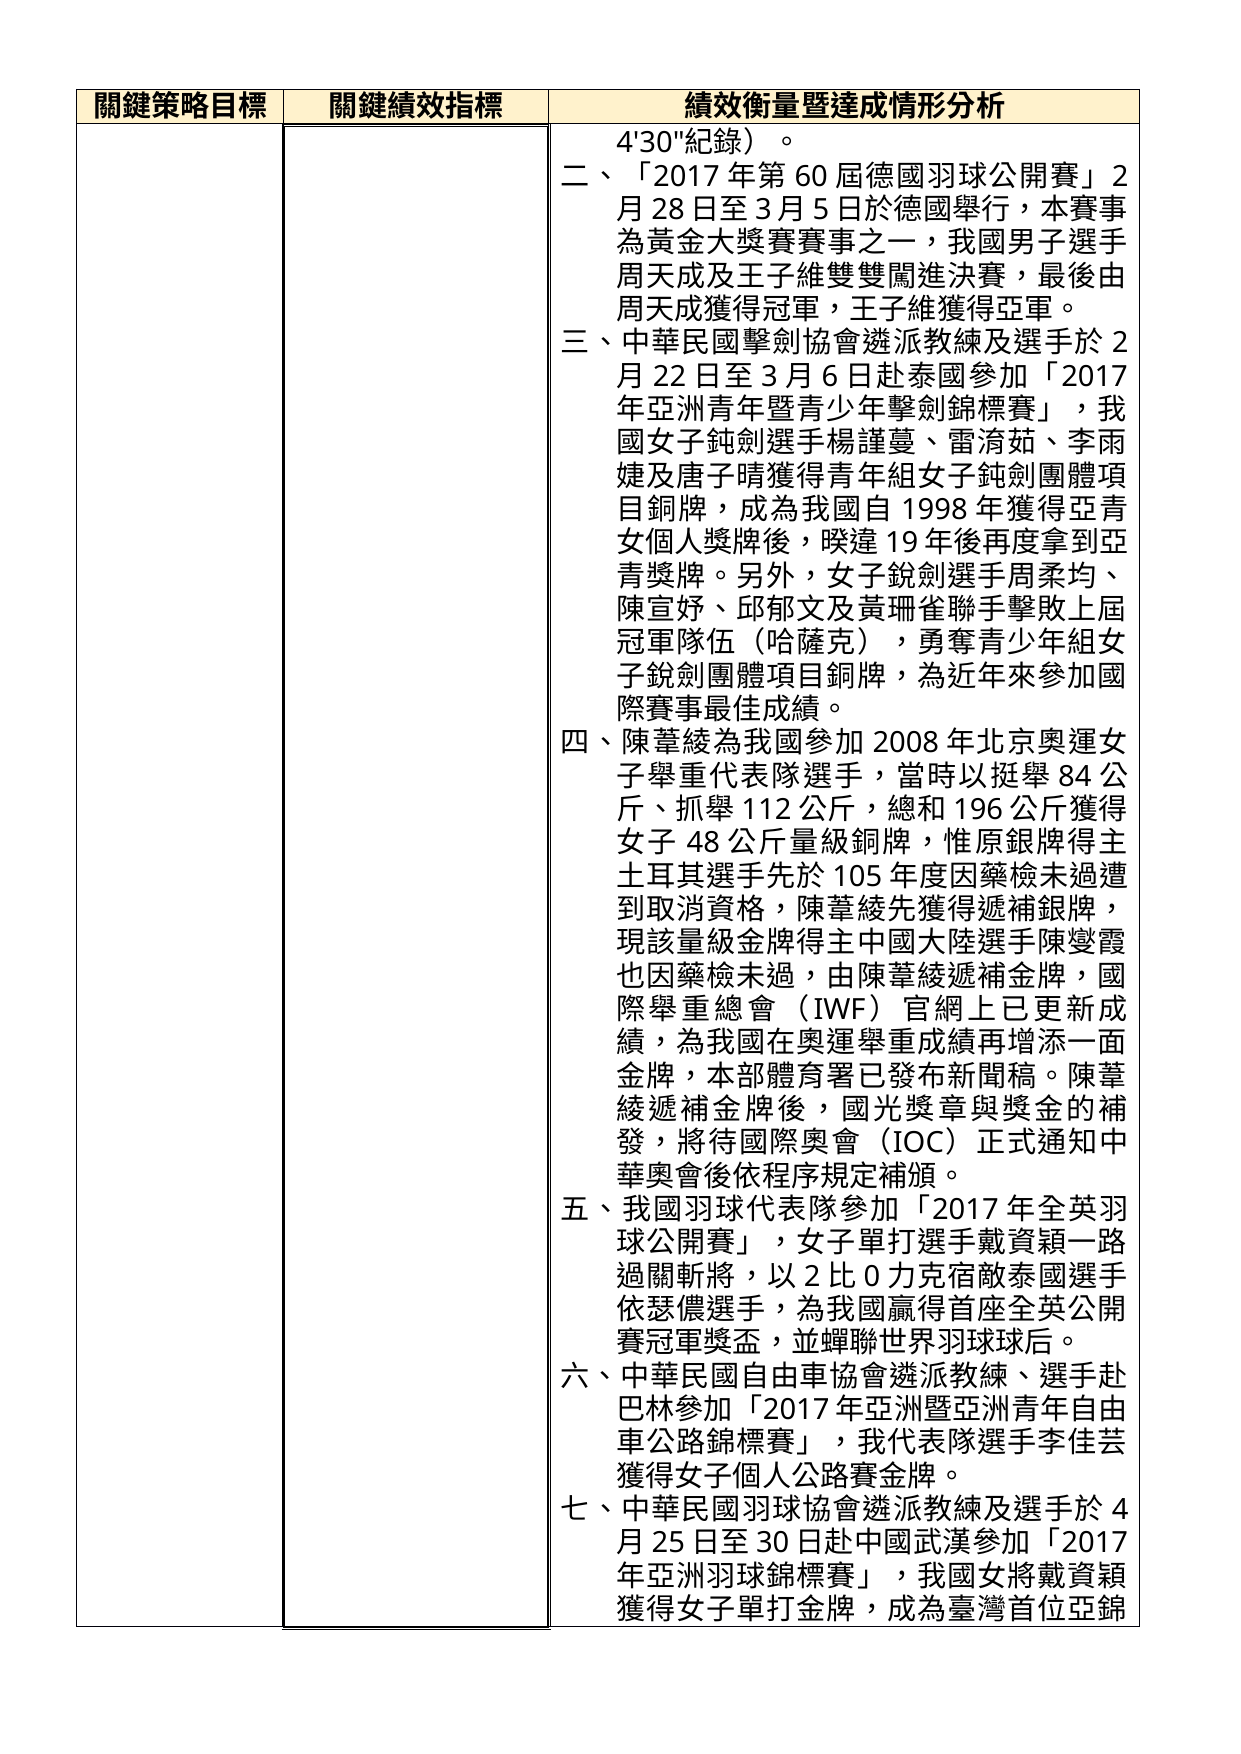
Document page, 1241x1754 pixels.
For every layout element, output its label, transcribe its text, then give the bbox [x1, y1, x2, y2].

table_header 關鍵策略目標 [77, 90, 283, 123]
table_cell 4'30"紀錄）。 二、「2017年第60屆德國羽球公開賽」2月28日至3月5日於德國舉行，本賽事為黃金大獎賽賽事之一，我國男子選手周天成及王子維雙雙闖進決賽，最後由周天成獲得冠軍，王子維獲得亞軍。 三、中華民國擊劍協會遴派教練及選手於2月22日至3月6日赴泰國參加「2017年亞洲青年暨青少年擊劍錦標賽」，我國女子鈍劍選手楊謹蔓、雷淯茹、李雨婕及唐子晴獲得青年組女子鈍劍團體項目銅牌，成為我國自1998年獲得亞青女個人獎牌後，暌違19年後再度拿到亞青獎牌。另外，女子銳劍選手周柔均、陳宣妤、邱郁文及黃珊雀聯手擊敗上屆冠軍隊伍（哈薩克），勇奪青少年組女子銳劍團體項目銅牌，為近年來參加國際賽事最佳成績。 四、陳葦綾為我國參加2008年北京奧運女子舉重代表隊選手，當時以挺舉84公斤、抓舉112公斤，總和196公斤獲得女子 48公斤量級銅牌，惟原銀牌得主土耳其選手先於105年度因藥檢未過遭到取消資格，陳葦綾先獲得遞補銀牌，現該量級金牌得主中國大陸選手陳燮霞也因藥檢未過，由陳葦綾遞補金牌，國際舉重總會（IWF）官網上已更新成績，為我國在奧運舉重成績再增添一面金牌，本部體育署已發布新聞稿。陳葦綾遞補金牌後，國光獎章與獎金的補發，將待國際奧會（IOC）正式通知中華奧會後依程序規定補頒。 五、我國羽球代表隊參加「2017年全英羽球公開賽」，女子單打選手戴資穎一路過關斬將，以2比0力克宿敵泰國選手依瑟儂選手，為我國贏得首座全英公開賽冠軍獎盃，並蟬聯世界羽球球后。 六、中華民國自由車協會遴派教練、選手赴巴林參加「2017年亞洲暨亞洲青年自由車公路錦標賽」，我代表隊選手李佳芸獲得女子個人公路賽金牌。 七、中華民國羽球協會遴派教練及選手於4月25日至30日赴中國武漢參加「2017年亞洲羽球錦標賽」，我國女將戴資穎獲得女子單打金牌，成為臺灣首位亞錦 [551, 124, 1139, 1626]
table_header 績效衡量暨達成情形分析 [549, 90, 1139, 123]
table_header 關鍵績效指標 [284, 90, 548, 123]
table_cell [77, 124, 282, 1626]
table_cell [285, 127, 547, 1626]
